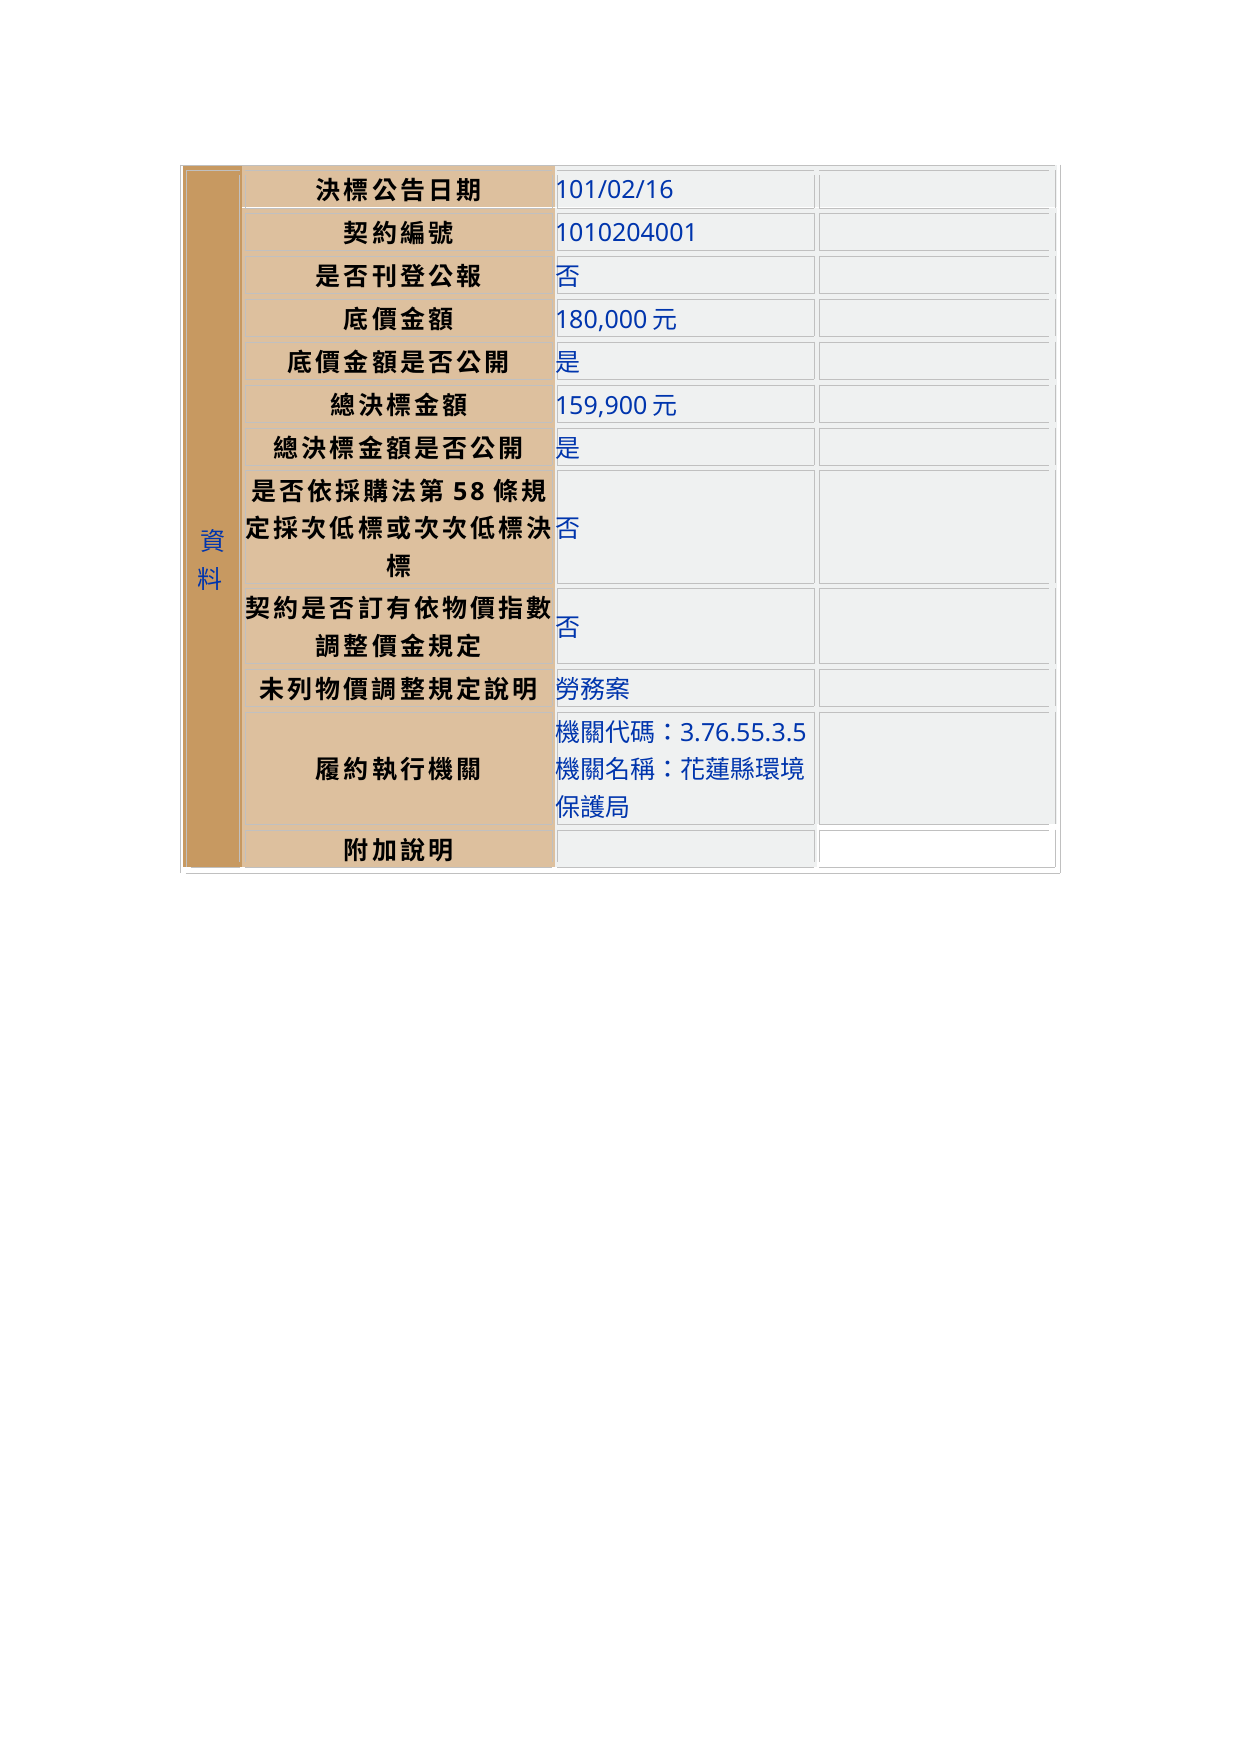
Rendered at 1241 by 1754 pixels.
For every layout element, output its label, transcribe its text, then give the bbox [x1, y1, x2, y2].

table_cell 否 [555, 583, 817, 663]
table_cell [817, 208, 1057, 250]
table_cell 是否依採購法第58條規定採次低標或次次低標決標 [242, 465, 555, 583]
table_cell 1010204001 [555, 208, 817, 250]
table_cell 否 [555, 465, 817, 583]
table_cell [817, 250, 1057, 293]
table_cell [817, 379, 1057, 422]
table_cell [817, 293, 1057, 336]
table_cell 159,900元 [555, 379, 817, 422]
table_cell 總決標金額 [242, 379, 555, 422]
table_cell 資 料 [183, 166, 242, 867]
table_cell 底價金額是否公開 [242, 336, 555, 379]
table_cell 契約編號 [242, 208, 555, 250]
table_cell 勞務案 [555, 663, 817, 706]
table_cell 是 [555, 422, 817, 465]
table_cell [555, 824, 817, 867]
table_cell [817, 336, 1057, 379]
table_cell 履約執行機關 [242, 706, 555, 824]
table_cell 是 [555, 336, 817, 379]
table_cell 101/02/16 [555, 166, 817, 207]
table_cell [817, 824, 1057, 867]
table_cell [817, 583, 1057, 663]
table_cell 180,000元 [555, 293, 817, 336]
table_cell 否 [555, 250, 817, 293]
table_cell [817, 422, 1057, 465]
table_cell [817, 663, 1057, 706]
table_cell 是否刊登公報 [242, 250, 555, 293]
table_cell 附加說明 [242, 824, 555, 867]
table_cell 底價金額 [242, 293, 555, 336]
table_cell 契約是否訂有依物價指數調整價金規定 [242, 583, 555, 663]
table_cell [817, 465, 1057, 583]
table_cell 未列物價調整規定說明 [242, 663, 555, 706]
table_cell [817, 165, 1057, 207]
table_cell [817, 706, 1057, 824]
table_cell 總決標金額是否公開 [242, 422, 555, 465]
table_cell 決標公告日期 [242, 166, 555, 207]
table_cell 機關代碼：3.76.55.3.5 機關名稱：花蓮縣環境保護局 [555, 706, 817, 824]
